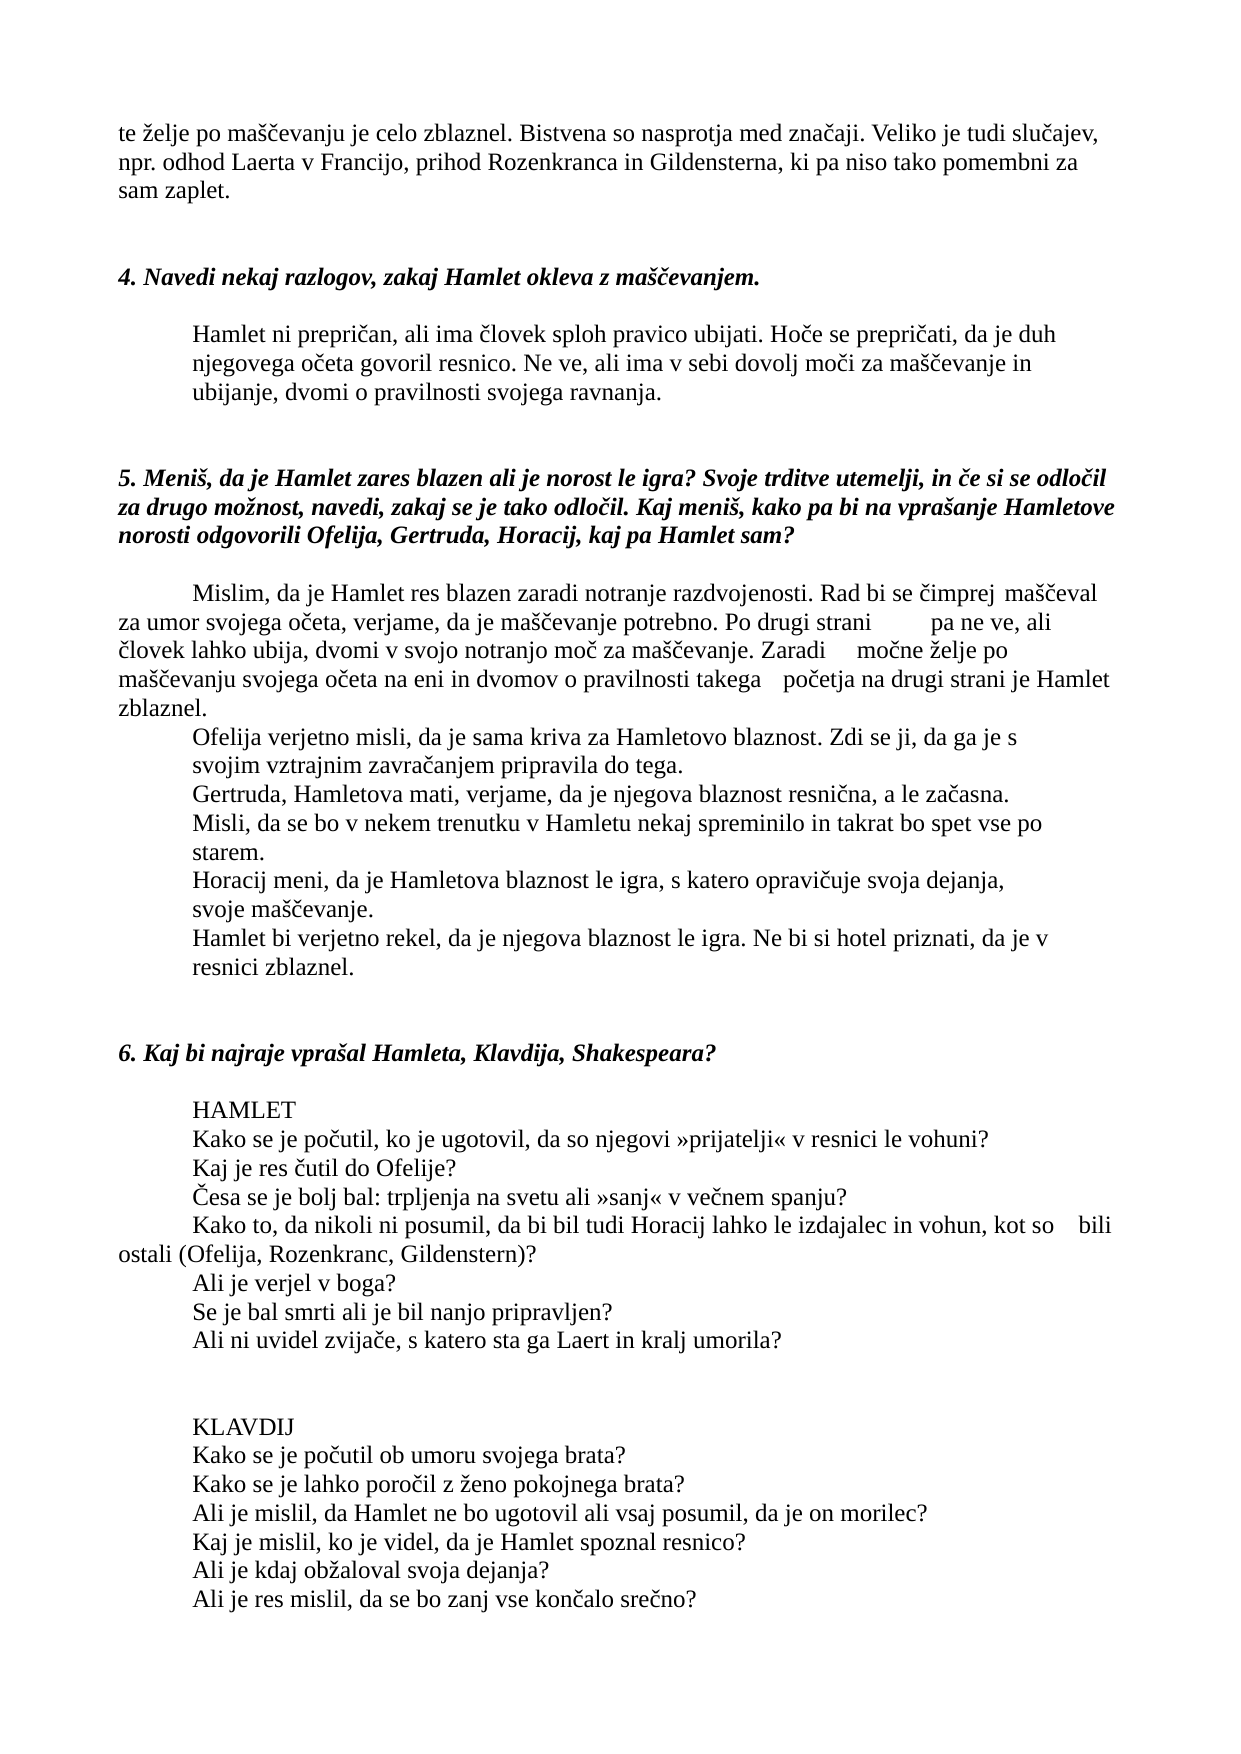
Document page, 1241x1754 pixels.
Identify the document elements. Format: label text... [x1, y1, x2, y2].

text Ali je mislil, da Hamlet ne bo ugotovil ali vsaj posumil, da je on morilec? [118, 1498, 1122, 1527]
text Kako se je počutil ob umoru svojega brata? [118, 1441, 1122, 1469]
text Gertruda, Hamletova mati, verjame, da je njegova blaznost resnična, a le začasna. Misli, da se bo v nekem trenutku v Hamletu nekaj spreminilo in takrat bo spet vse po starem. [118, 779, 1122, 866]
text Kako se je lahko poročil z ženo pokojnega brata? [118, 1469, 1122, 1498]
text Kako se je počutil, ko je ugotovil, da so njegovi »prijatelji« v resnici le vohuni? [118, 1124, 1122, 1153]
text Ali je verjel v boga? [118, 1268, 1122, 1297]
text Česa se je bolj bal: trpljenja na svetu ali »sanj« v večnem spanju? [118, 1182, 1122, 1211]
text Kaj je res čutil do Ofelije? [118, 1153, 1122, 1182]
text 5. Meniš, da je Hamlet zares blazen ali je norost le igra? Svoje trditve utemelji, in če si se odločil za drugo možnost, navedi, zakaj se je tako odločil. Kaj meniš, kako pa bi na vprašanje Hamletove norosti odgovorili Ofelija, Gertruda, Horacij, kaj pa Hamlet sam? [118, 463, 1122, 549]
text HAMLET [118, 1096, 1122, 1124]
text 6. Kaj bi najraje vprašal Hamleta, Klavdija, Shakespeara? [118, 1038, 1122, 1067]
text Hamlet bi verjetno rekel, da je njegova blaznost le igra. Ne bi si hotel priznati, da je v resnici zblaznel. [118, 923, 1122, 981]
text Ali je kdaj obžaloval svoja dejanja? [118, 1556, 1122, 1584]
text Ofelija verjetno misli, da je sama kriva za Hamletovo blaznost. Zdi se ji, da ga je s svojim vztrajnim zavračanjem pripravila do tega. [118, 722, 1122, 779]
text Mislim, da je Hamlet res blazen zaradi notranje razdvojenosti. Rad bi se čimprej maščeval za umor svojega očeta, verjame, da je maščevanje potrebno. Po drugi strani pa ne ve, ali človek lahko ubija, dvomi v svojo notranjo moč za maščevanje. Zaradi močne želje po maščevanju svojega očeta na eni in dvomov o pravilnosti takega početja na drugi strani je Hamlet zblaznel. [118, 578, 1122, 722]
text 4. Navedi nekaj razlogov, zakaj Hamlet okleva z maščevanjem. [118, 262, 1122, 291]
text Horacij meni, da je Hamletova blaznost le igra, s katero opravičuje svoja dejanja, svoje maščevanje. [118, 866, 1122, 923]
text Ali je res mislil, da se bo zanj vse končalo srečno? [118, 1584, 1122, 1613]
text Se je bal smrti ali je bil nanjo pripravljen? [118, 1297, 1122, 1326]
text te želje po maščevanju je celo zblaznel. Bistvena so nasprotja med značaji. Veliko je tudi slučajev, npr. odhod Laerta v Francijo, prihod Rozenkranca in Gildensterna, ki pa niso tako pomembni za sam zaplet. [118, 118, 1122, 204]
text Kaj je mislil, ko je videl, da je Hamlet spoznal resnico? [118, 1527, 1122, 1556]
text Hamlet ni prepričan, ali ima človek sploh pravico ubijati. Hoče se prepričati, da je duh njegovega očeta govoril resnico. Ne ve, ali ima v sebi dovolj moči za maščevanje in ubijanje, dvomi o pravilnosti svojega ravnanja. [118, 319, 1122, 406]
text KLAVDIJ [118, 1412, 1122, 1441]
text Ali ni uvidel zvijače, s katero sta ga Laert in kralj umorila? [118, 1326, 1122, 1354]
text Kako to, da nikoli ni posumil, da bi bil tudi Horacij lahko le izdajalec in vohun, kot so bili ostali (Ofelija, Rozenkranc, Gildenstern)? [118, 1211, 1122, 1268]
